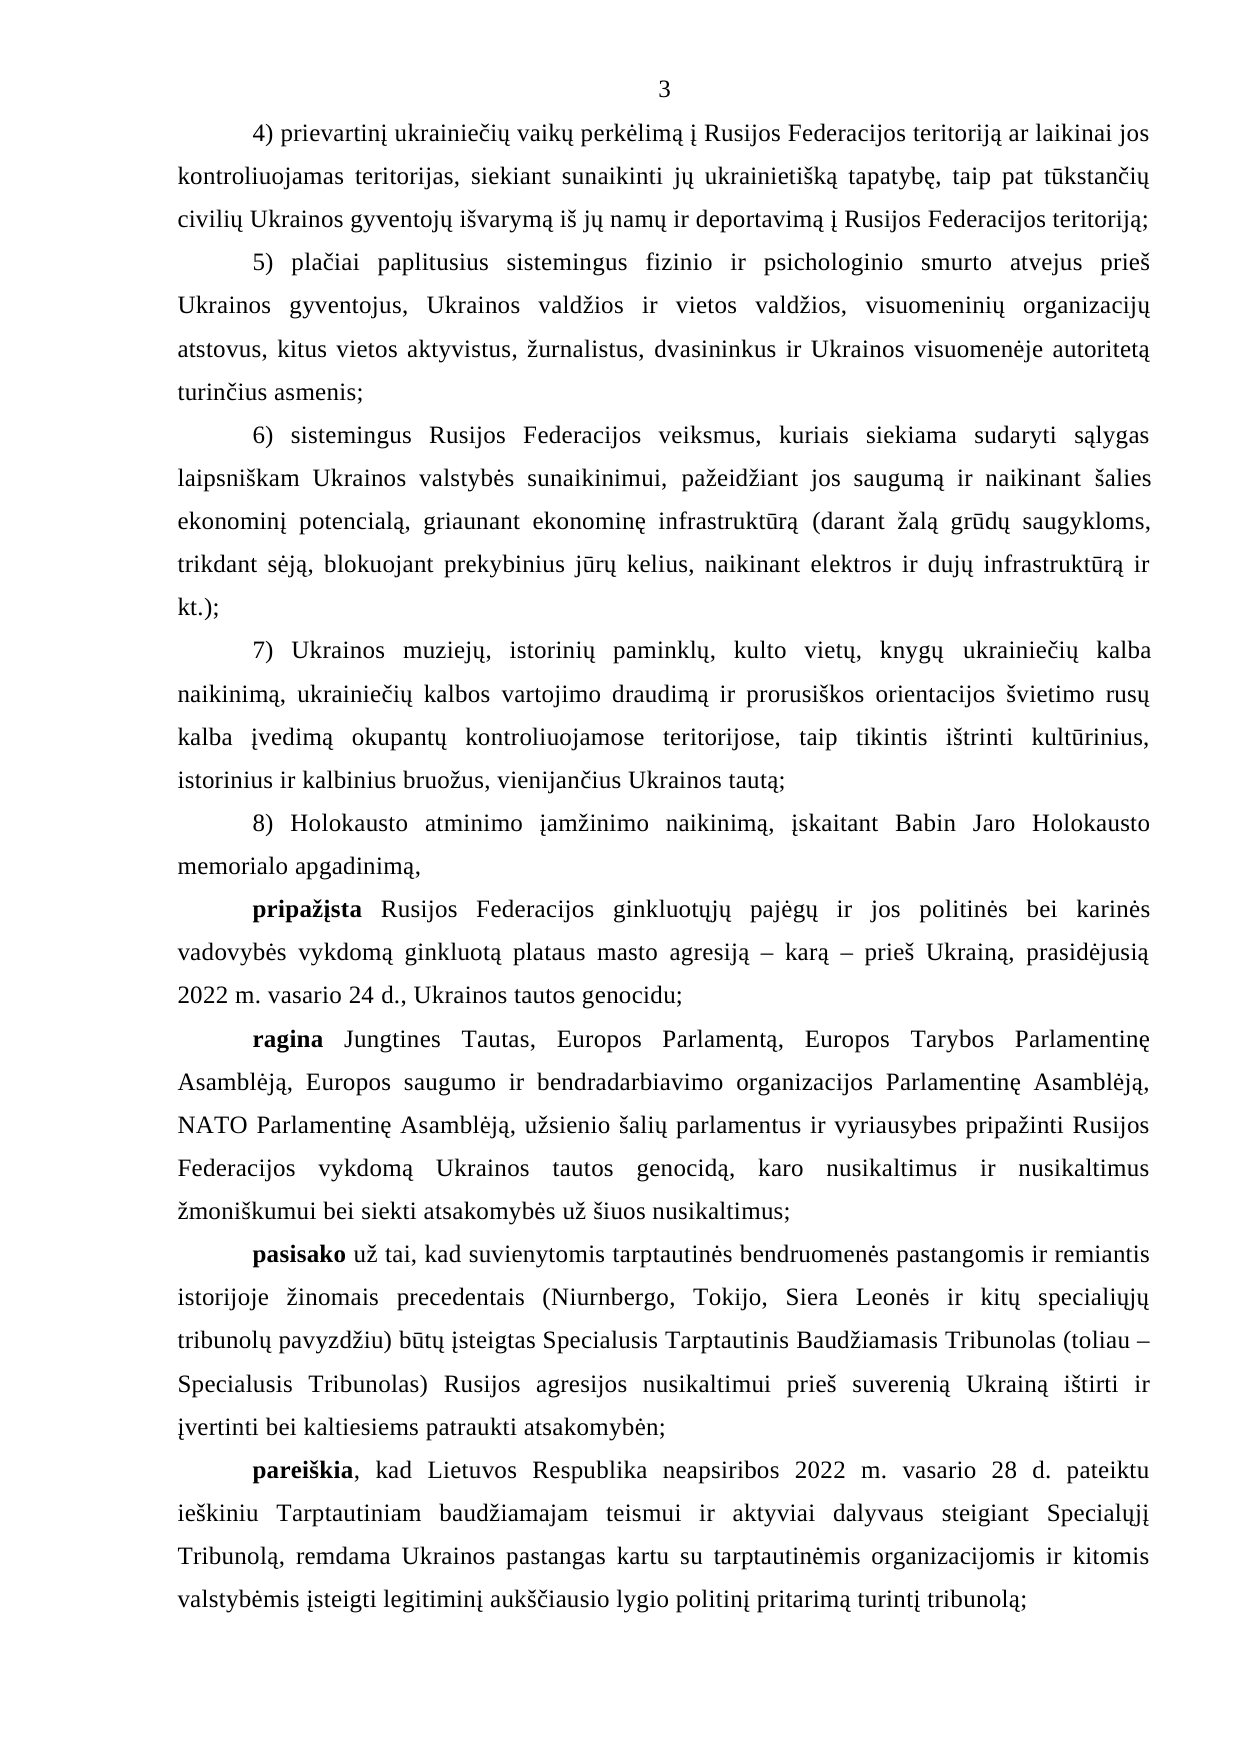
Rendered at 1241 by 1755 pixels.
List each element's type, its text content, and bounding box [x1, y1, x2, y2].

text 7) Ukrainos muziejų, istorinių paminklų, kulto vietų, knygų ukrainiečių kalba naikinimą, ukrainiečių kalbos vartojimo draudimą ir prorusiškos orientacijos švietimo rusų kalba įvedimą okupantų kontroliuojamose teritorijose, taip tikintis ištrinti kultūrinius, istorinius ir kalbinius bruožus, vienijančius Ukrainos tautą; [177, 636, 1152, 794]
text 4) prievartinį ukrainiečių vaikų perkėlimą į Rusijos Federacijos teritoriją ar laikinai jos kontroliuojamas teritorijas, siekiant sunaikinti jų ukrainietišką tapatybę, taip pat tūkstančių civilių Ukrainos gyventojų išvarymą iš jų namų ir deportavimą į Rusijos Federacijos teritoriją; [177, 118, 1152, 233]
text 8) Holokausto atminimo įamžinimo naikinimą, įskaitant Babin Jaro Holokausto memorialo apgadinimą, [177, 808, 1152, 880]
text pareiškia, kad Lietuvos Respublika neapsiribos 2022 m. vasario 28 d. pateiktu ieškiniu Tarptautiniam baudžiamajam teismui ir aktyviai dalyvaus steigiant Specialųjį Tribunolą, remdama Ukrainos pastangas kartu su tarptautinėmis organizacijomis ir kitomis valstybėmis įsteigti legitiminį aukščiausio lygio politinį pritarimą turintį tribunolą; [177, 1455, 1152, 1613]
text pasisako už tai, kad suvienytomis tarptautinės bendruomenės pastangomis ir remiantis istorijoje žinomais precedentais (Niurnbergo, Tokijo, Siera Leonės ir kitų specialiųjų tribunolų pavyzdžiu) būtų įsteigtas Specialusis Tarptautinis Baudžiamasis Tribunolas (toliau – Specialusis Tribunolas) Rusijos agresijos nusikaltimui prieš suverenią Ukrainą ištirti ir įvertinti bei kaltiesiems patraukti atsakomybėn; [177, 1239, 1152, 1441]
text 5) plačiai paplitusius sistemingus fizinio ir psichologinio smurto atvejus prieš Ukrainos gyventojus, Ukrainos valdžios ir vietos valdžios, visuomeninių organizacijų atstovus, kitus vietos aktyvistus, žurnalistus, dvasininkus ir Ukrainos visuomenėje autoritetą turinčius asmenis; [177, 247, 1152, 406]
text ragina Jungtines Tautas, Europos Parlamentą, Europos Tarybos Parlamentinę Asamblėją, Europos saugumo ir bendradarbiavimo organizacijos Parlamentinę Asamblėją, NATO Parlamentinę Asamblėją, užsienio šalių parlamentus ir vyriausybes pripažinti Rusijos Federacijos vykdomą Ukrainos tautos genocidą, karo nusikaltimus ir nusikaltimus žmoniškumui bei siekti atsakomybės už šiuos nusikaltimus; [177, 1024, 1152, 1225]
text pripažįsta Rusijos Federacijos ginkluotųjų pajėgų ir jos politinės bei karinės vadovybės vykdomą ginkluotą plataus masto agresiją – karą – prieš Ukrainą, prasidėjusią 2022 m. vasario 24 d., Ukrainos tautos genocidu; [177, 894, 1152, 1009]
text 6) sistemingus Rusijos Federacijos veiksmus, kuriais siekiama sudaryti sąlygas laipsniškam Ukrainos valstybės sunaikinimui, pažeidžiant jos saugumą ir naikinant šalies ekonominį potencialą, griaunant ekonominę infrastruktūrą (darant žalą grūdų saugykloms, trikdant sėją, blokuojant prekybinius jūrų kelius, naikinant elektros ir dujų infrastruktūrą ir kt.); [177, 420, 1152, 621]
